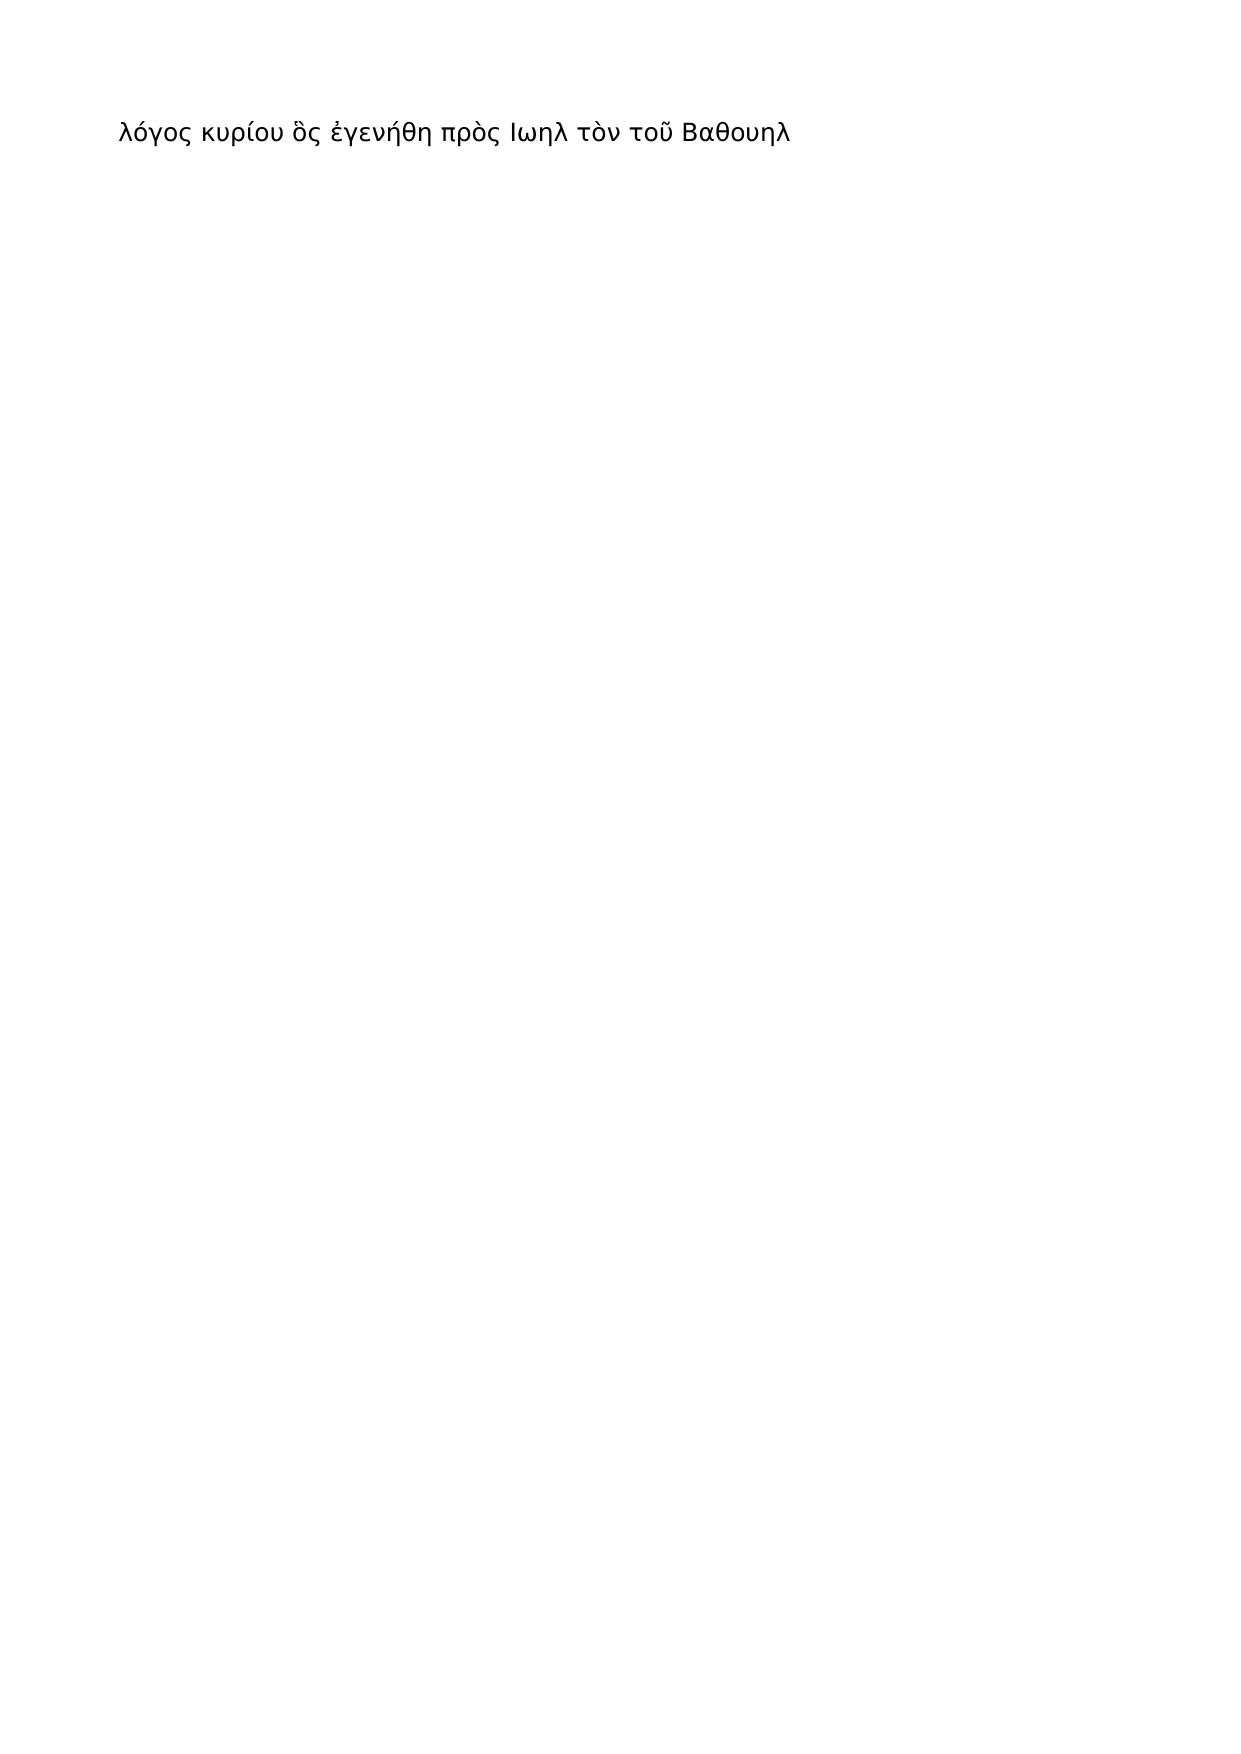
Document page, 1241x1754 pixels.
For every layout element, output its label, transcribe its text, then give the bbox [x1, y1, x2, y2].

text λόγος κυρίου ὃς ἐγενήθη πρὸς Ιωηλ τὸν τοῦ Βαθουηλ [118, 118, 1122, 147]
